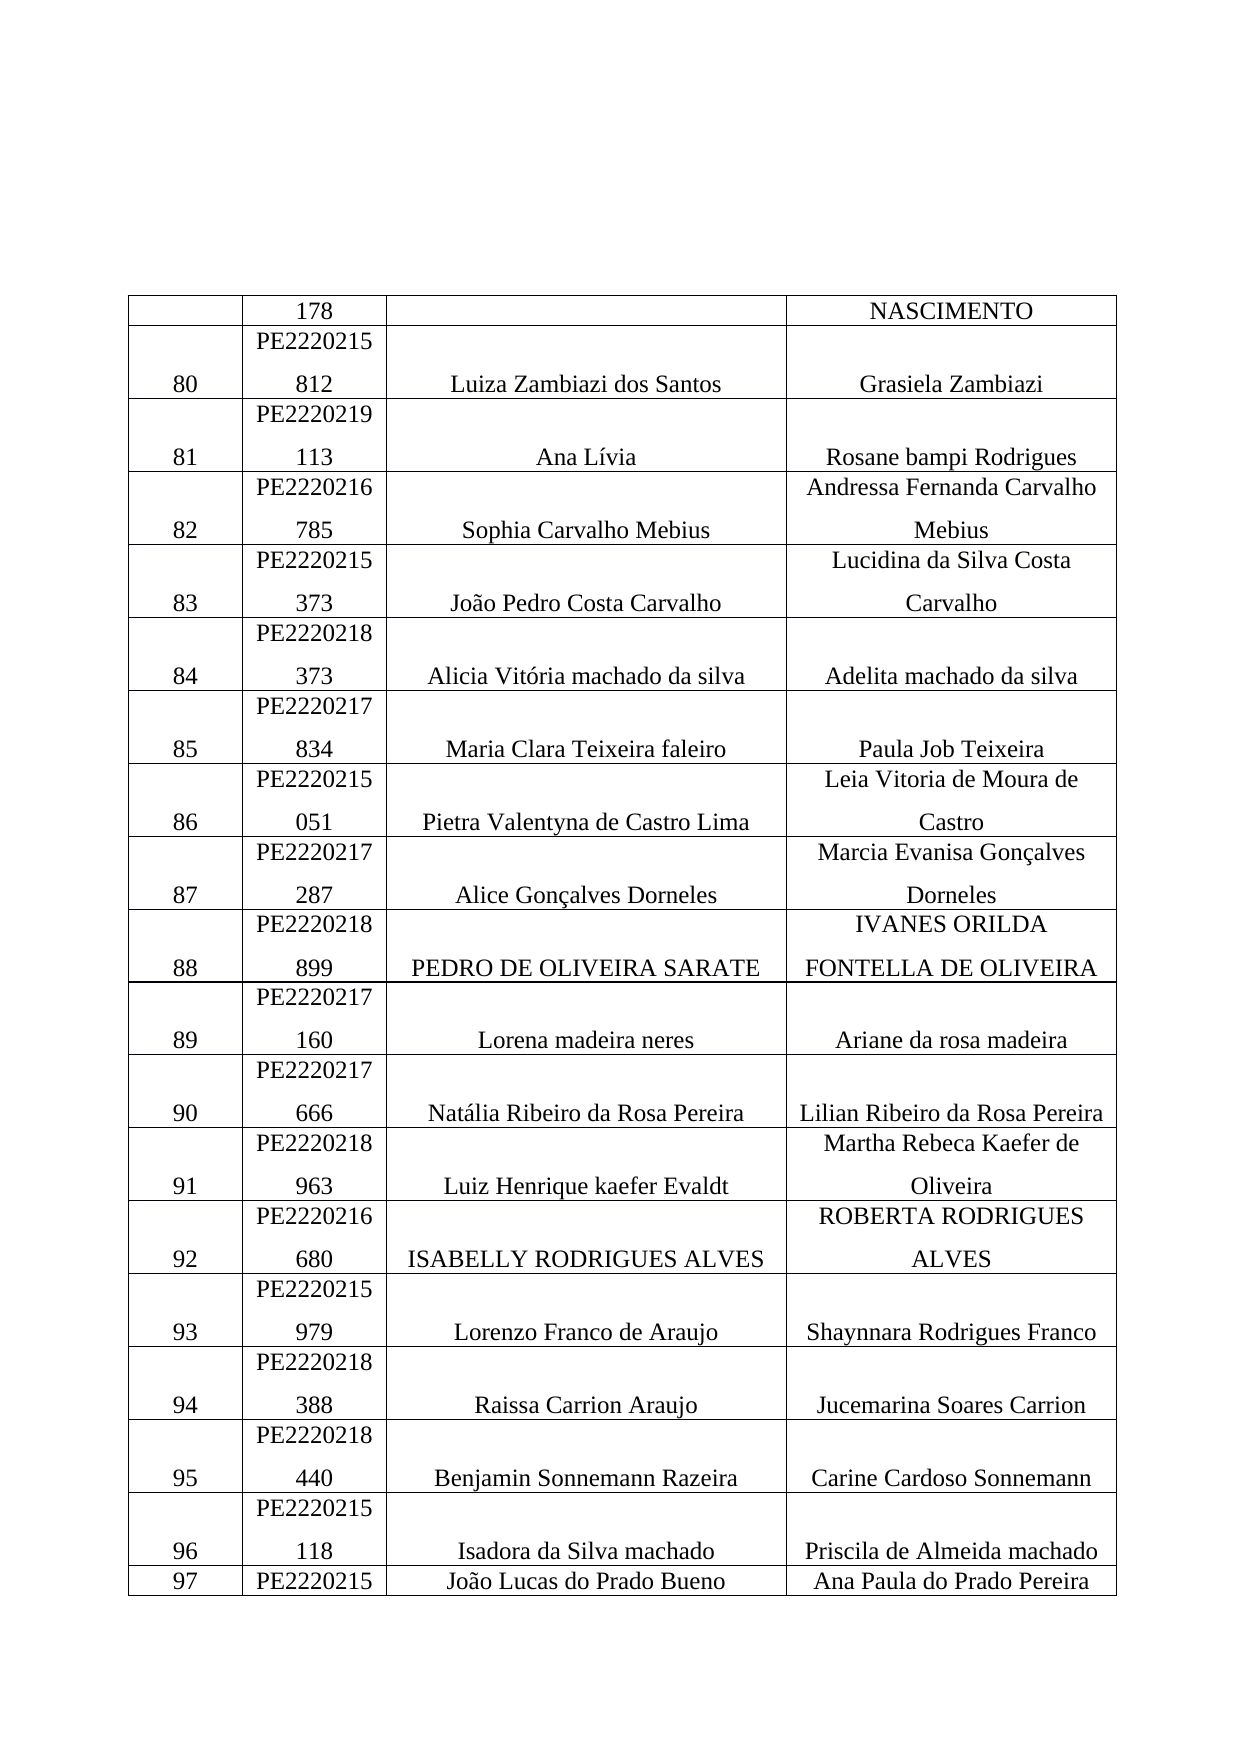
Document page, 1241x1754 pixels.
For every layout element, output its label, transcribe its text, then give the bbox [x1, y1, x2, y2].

table_cell Pietra Valentyna de Castro Lima [387, 764, 786, 836]
table_cell Shaynnara Rodrigues Franco [787, 1274, 1116, 1346]
table_cell NASCIMENTO [787, 296, 1116, 325]
table_cell Luiza Zambiazi dos Santos [387, 326, 786, 398]
table_cell ROBERTA RODRIGUES ALVES [787, 1201, 1116, 1273]
table_cell PE2220216680 [243, 1201, 386, 1273]
table_cell PE2220215118 [243, 1493, 386, 1565]
table_cell PE2220217287 [243, 837, 386, 908]
table_cell 86 [129, 764, 242, 836]
table_cell 94 [129, 1347, 242, 1419]
table_cell PE2220217834 [243, 691, 386, 763]
table_cell Lilian Ribeiro da Rosa Pereira [787, 1055, 1116, 1127]
table_cell Natália Ribeiro da Rosa Pereira [387, 1055, 786, 1127]
table_cell 97 [129, 1566, 242, 1594]
table_cell ISABELLY RODRIGUES ALVES [387, 1201, 786, 1273]
table_cell Andressa Fernanda Carvalho Mebius [787, 472, 1116, 544]
table_cell 80 [129, 326, 242, 398]
table_cell Luiz Henrique kaefer Evaldt [387, 1128, 786, 1200]
table_cell 84 [129, 618, 242, 690]
table_cell PE2220218963 [243, 1128, 386, 1200]
table_cell Paula Job Teixeira [787, 691, 1116, 763]
table_cell Isadora da Silva machado [387, 1493, 786, 1565]
table_cell Leia Vitoria de Moura de Castro [787, 764, 1116, 836]
table_cell Priscila de Almeida machado [787, 1493, 1116, 1565]
table_cell Ana Paula do Prado Pereira [787, 1566, 1116, 1594]
table_cell PE2220218440 [243, 1420, 386, 1492]
table_cell 81 [129, 399, 242, 471]
table_cell 91 [129, 1128, 242, 1200]
table_cell Adelita machado da silva [787, 618, 1116, 690]
table_cell Lorena madeira neres [387, 983, 786, 1054]
table_cell PE2220215812 [243, 326, 386, 398]
table_cell Ana Lívia [387, 399, 786, 471]
table_cell 178 [243, 296, 386, 325]
table_cell PE2220216785 [243, 472, 386, 544]
table_cell João Pedro Costa Carvalho [387, 545, 786, 617]
table_cell Carine Cardoso Sonnemann [787, 1420, 1116, 1492]
table_cell 82 [129, 472, 242, 544]
table_cell 92 [129, 1201, 242, 1273]
table_cell Alicia Vitória machado da silva [387, 618, 786, 690]
table_cell Alice Gonçalves Dorneles [387, 837, 786, 908]
table_cell Sophia Carvalho Mebius [387, 472, 786, 544]
table_cell PE2220218388 [243, 1347, 386, 1419]
table_cell IVANES ORILDA FONTELLA DE OLIVEIRA [787, 910, 1116, 981]
table_cell 93 [129, 1274, 242, 1346]
table_cell Raissa Carrion Araujo [387, 1347, 786, 1419]
table_cell Rosane bampi Rodrigues [787, 399, 1116, 471]
table_cell 83 [129, 545, 242, 617]
table_cell Marcia Evanisa Gonçalves Dorneles [787, 837, 1116, 908]
table_cell 90 [129, 1055, 242, 1127]
table_cell Lucidina da Silva Costa Carvalho [787, 545, 1116, 617]
table_cell [387, 296, 786, 325]
table_cell João Lucas do Prado Bueno [387, 1566, 786, 1594]
table_cell PE2220215051 [243, 764, 386, 836]
table_cell 96 [129, 1493, 242, 1565]
table_cell 88 [129, 910, 242, 981]
table_cell Lorenzo Franco de Araujo [387, 1274, 786, 1346]
table_cell Benjamin Sonnemann Razeira [387, 1420, 786, 1492]
table_cell PE2220218899 [243, 910, 386, 981]
table_cell 89 [129, 983, 242, 1054]
table_cell PE2220219113 [243, 399, 386, 471]
table_cell Jucemarina Soares Carrion [787, 1347, 1116, 1419]
table_cell Martha Rebeca Kaefer de Oliveira [787, 1128, 1116, 1200]
table_cell PEDRO DE OLIVEIRA SARATE [387, 910, 786, 981]
table_cell Grasiela Zambiazi [787, 326, 1116, 398]
table_cell PE2220215373 [243, 545, 386, 617]
table_cell [129, 296, 242, 325]
table_cell 87 [129, 837, 242, 908]
table_cell 95 [129, 1420, 242, 1492]
table_cell PE2220217666 [243, 1055, 386, 1127]
table_cell Maria Clara Teixeira faleiro [387, 691, 786, 763]
table_cell PE2220217160 [243, 983, 386, 1054]
table_cell PE2220218373 [243, 618, 386, 690]
table_cell Ariane da rosa madeira [787, 983, 1116, 1054]
table_cell PE2220215979 [243, 1274, 386, 1346]
table_cell 85 [129, 691, 242, 763]
table_cell PE2220215 [243, 1566, 386, 1594]
